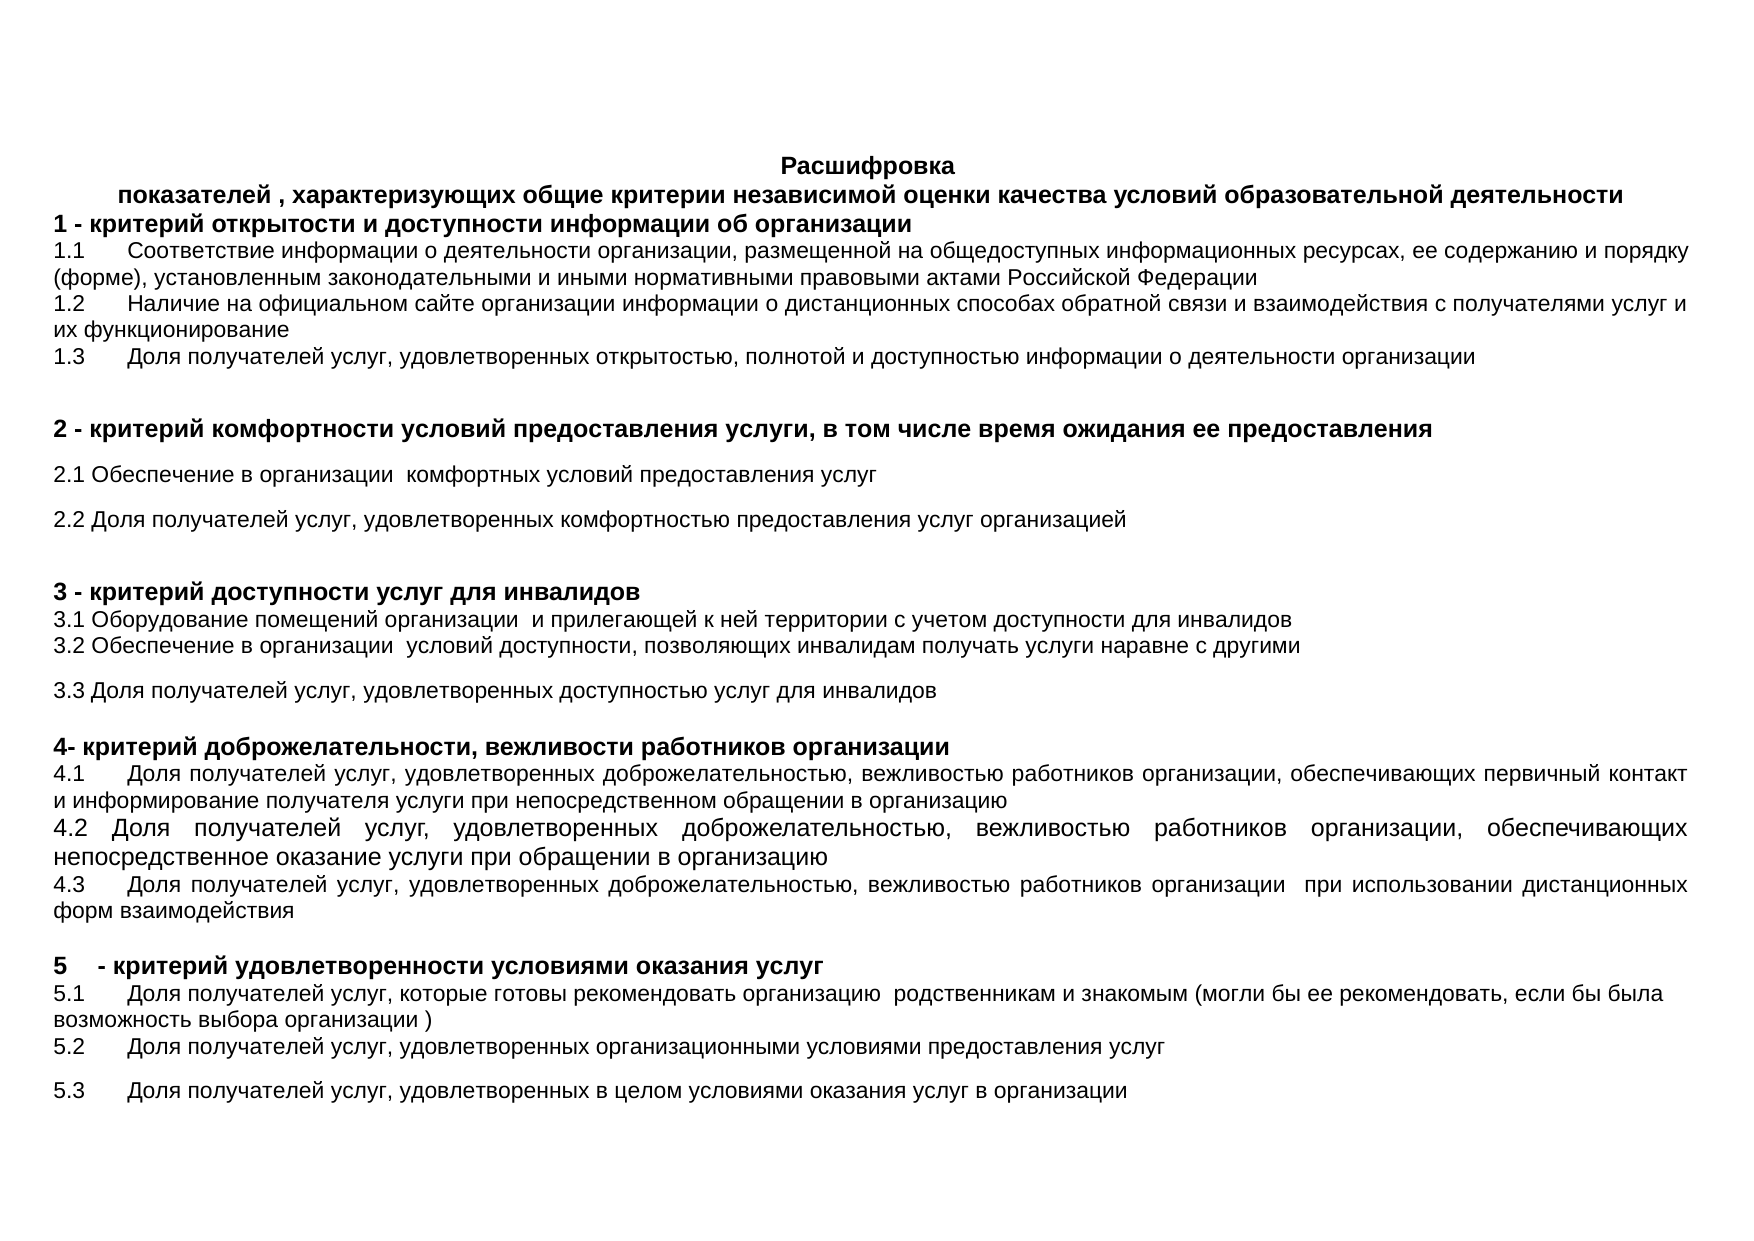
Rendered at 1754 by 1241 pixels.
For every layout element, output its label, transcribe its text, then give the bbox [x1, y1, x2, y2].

text 2 - критерий комфортности условий предоставления услуги, в том числе время ожидания ее предоставления [53, 414, 1689, 443]
list Доля получателей услуг, удовлетворенных доброжелательностью, вежливостью работников организации, обеспечивающих первичный контакт и информирование получателя услуги при непосредственном обращении в организацию [53, 760, 1689, 813]
list Доля получателей услуг, удовлетворенных доброжелательностью, вежливостью работников организации при использовании дистанционных форм взаимодействия [53, 871, 1689, 923]
list - критерий удовлетворенности условиями оказания услуг [53, 951, 1689, 980]
text Расшифровка [53, 151, 1689, 180]
list Доля получателей услуг, удовлетворенных в целом условиями оказания услуг в организации [53, 1077, 1689, 1104]
text 2.2 Доля получателей услуг, удовлетворенных комфортностью предоставления услуг организацией [53, 506, 1689, 532]
list Доля получателей услуг, которые готовы рекомендовать организацию родственникам и знакомым (могли бы ее рекомендовать, если бы была возможность выбора организации ) [53, 980, 1689, 1033]
text 1 - критерий открытости и доступности информации об организации [53, 209, 1689, 237]
list Доля получателей услуг, удовлетворенных доступностью услуг для инвалидов [53, 677, 1689, 703]
text 3.1 Оборудование помещений организации и прилегающей к ней территории с учетом доступности для инвалидов [53, 606, 1689, 632]
list Наличие на официальном сайте организации информации о дистанционных способах обратной связи и взаимодействия с получателями услуг и их функционирование [53, 290, 1689, 343]
text показателей , характеризующих общие критерии независимой оценки качества условий образовательной деятельности [53, 180, 1689, 209]
text 3 - критерий доступности услуг для инвалидов [53, 577, 1689, 606]
text 3.2 Обеспечение в организации условий доступности, позволяющих инвалидам получать услуги наравне с другими [53, 632, 1689, 659]
list Доля получателей услуг, удовлетворенных организационными условиями предоставления услуг [53, 1033, 1689, 1059]
text 4.2 Доля получателей услуг, удовлетворенных доброжелательностью, вежливостью работников организации, обеспечивающих непосредственное оказание услуги при обращении в организацию [53, 813, 1689, 871]
list Соответствие информации о деятельности организации, размещенной на общедоступных информационных ресурсах, ее содержанию и порядку (форме), установленным законодательными и иными нормативными правовыми актами Российской Федерации [53, 237, 1689, 290]
list Доля получателей услуг, удовлетворенных открытостью, полнотой и доступностью информации о деятельности организации [53, 343, 1689, 369]
text 4- критерий доброжелательности, вежливости работников организации [53, 732, 1689, 760]
text 2.1 Обеспечение в организации комфортных условий предоставления услуг [53, 461, 1689, 488]
